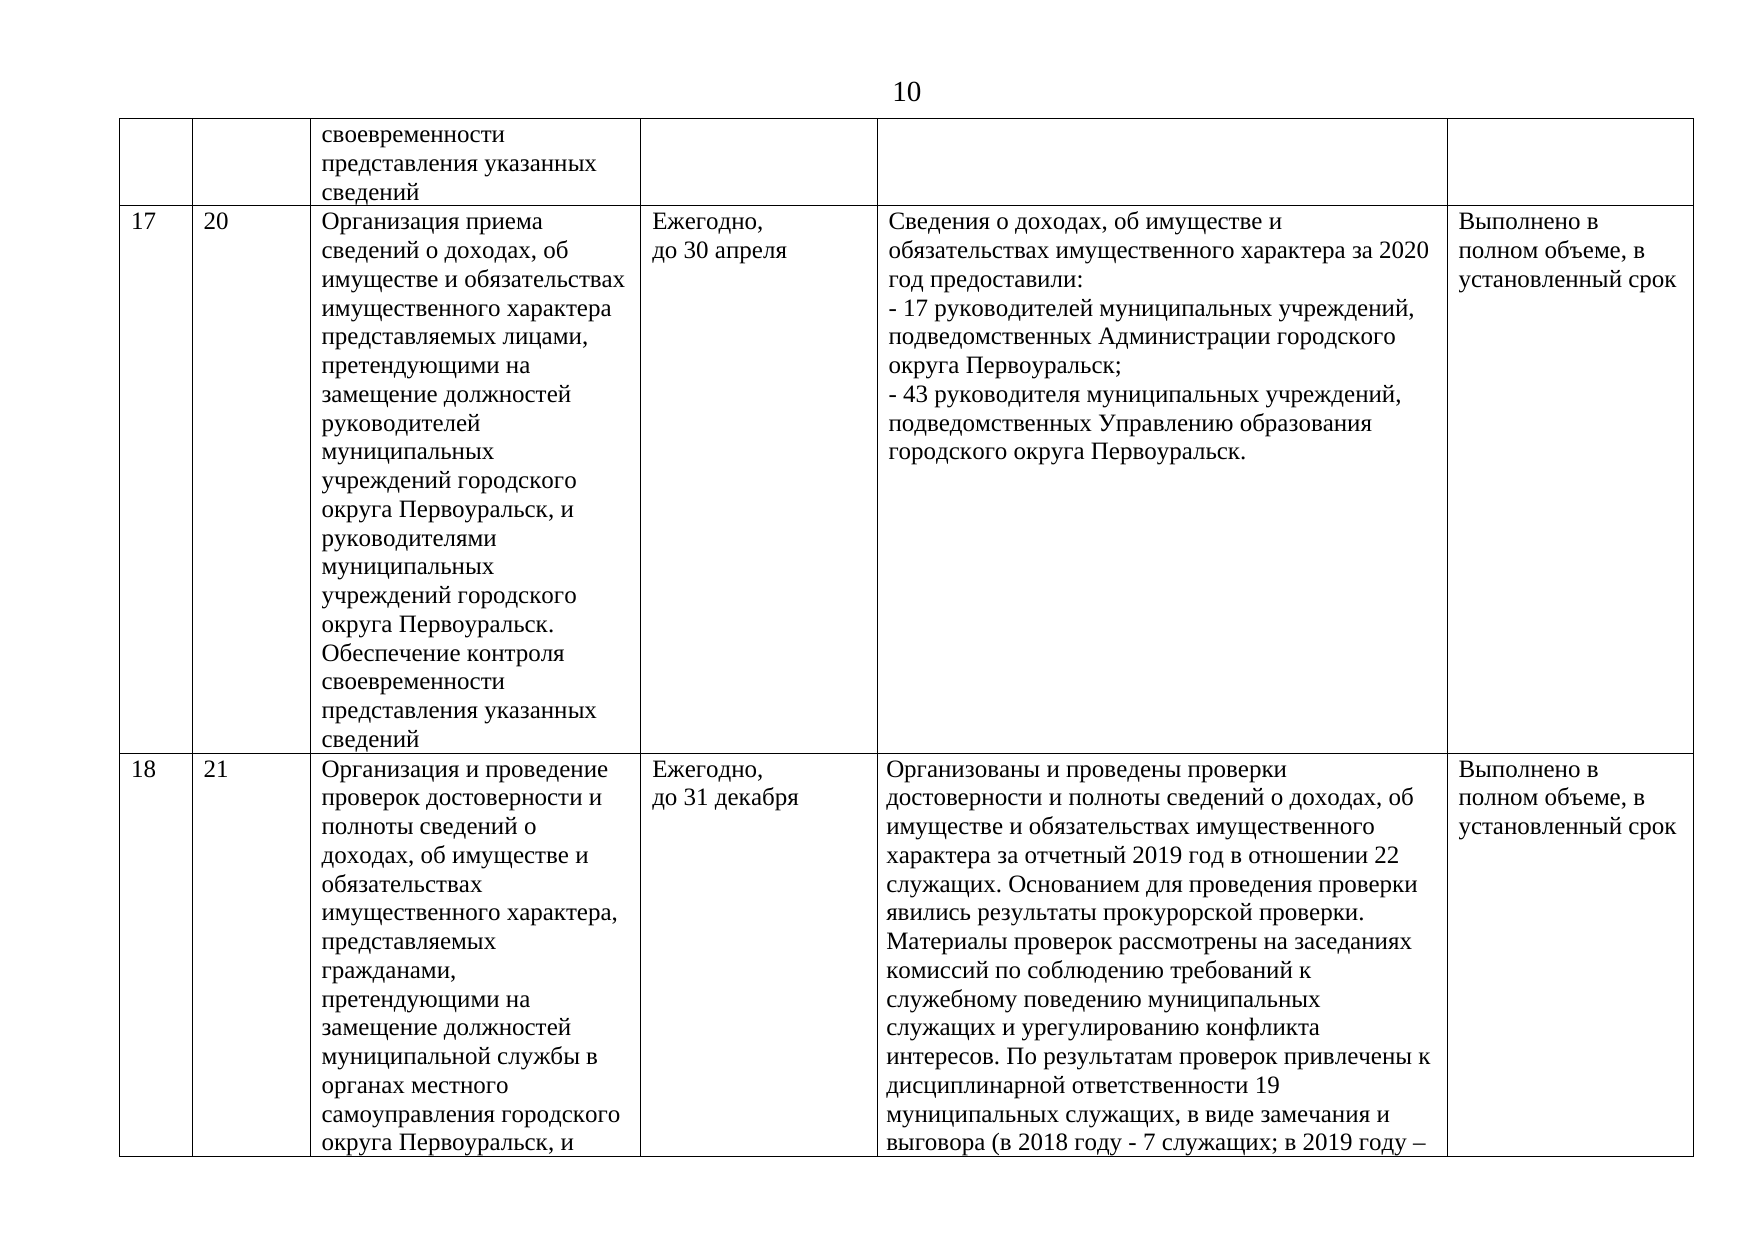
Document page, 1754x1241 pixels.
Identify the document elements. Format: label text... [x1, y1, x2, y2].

table_cell [878, 119, 1447, 205]
table_cell 17 [120, 206, 192, 753]
table_cell Организация и проведение проверок достоверности и полноты сведений о доходах, об имуществе и обязательствах имущественного характера, представляемых гражданами, претендующими на замещение должностей муниципальной службы в органах местного самоуправления городского округа Первоуральск, и [311, 754, 640, 1156]
table_cell Ежегодно, до 30 апреля [641, 206, 877, 753]
table_cell [193, 119, 310, 205]
table_cell 21 [193, 754, 310, 1156]
table_cell Сведения о доходах, об имуществе и обязательствах имущественного характера за 2020 год предоставили: - 17 руководителей муниципальных учреждений, подведомственных Администрации городского округа Первоуральск; - 43 руководителя муниципальных учреждений, подведомственных Управлению образования городского округа Первоуральск. [878, 206, 1447, 753]
table_cell Организация приема сведений о доходах, об имуществе и обязательствах имущественного характера представляемых лицами, претендующими на замещение должностей руководителей муниципальных учреждений городского округа Первоуральск, и руководителями муниципальных учреждений городского округа Первоуральск. Обеспечение контроля своевременности представления указанных сведений [311, 206, 640, 753]
table_cell 20 [193, 206, 310, 753]
table_cell своевременности представления указанных сведений [311, 119, 640, 205]
table_cell [641, 119, 877, 205]
table_cell Выполнено в полном объеме, в установленный срок [1448, 754, 1693, 1156]
table_cell [120, 119, 192, 205]
table_cell 18 [120, 754, 192, 1156]
table_cell [1448, 119, 1693, 205]
table_cell Ежегодно, до 31 декабря [641, 754, 877, 1156]
table_cell Выполнено в полном объеме, в установленный срок [1448, 206, 1693, 753]
table_cell Организованы и проведены проверки достоверности и полноты сведений о доходах, об имуществе и обязательствах имущественного характера за отчетный 2019 год в отношении 22 служащих. Основанием для проведения проверки явились результаты прокурорской проверки. Материалы проверок рассмотрены на заседаниях комиссий по соблюдению требований к служебному поведению муниципальных служащих и урегулированию конфликта интересов. По результатам проверок привлечены к дисциплинарной ответственности 19 муниципальных служащих, в виде замечания и выговора (в 2018 году - 7 служащих; в 2019 году – [878, 754, 1447, 1156]
